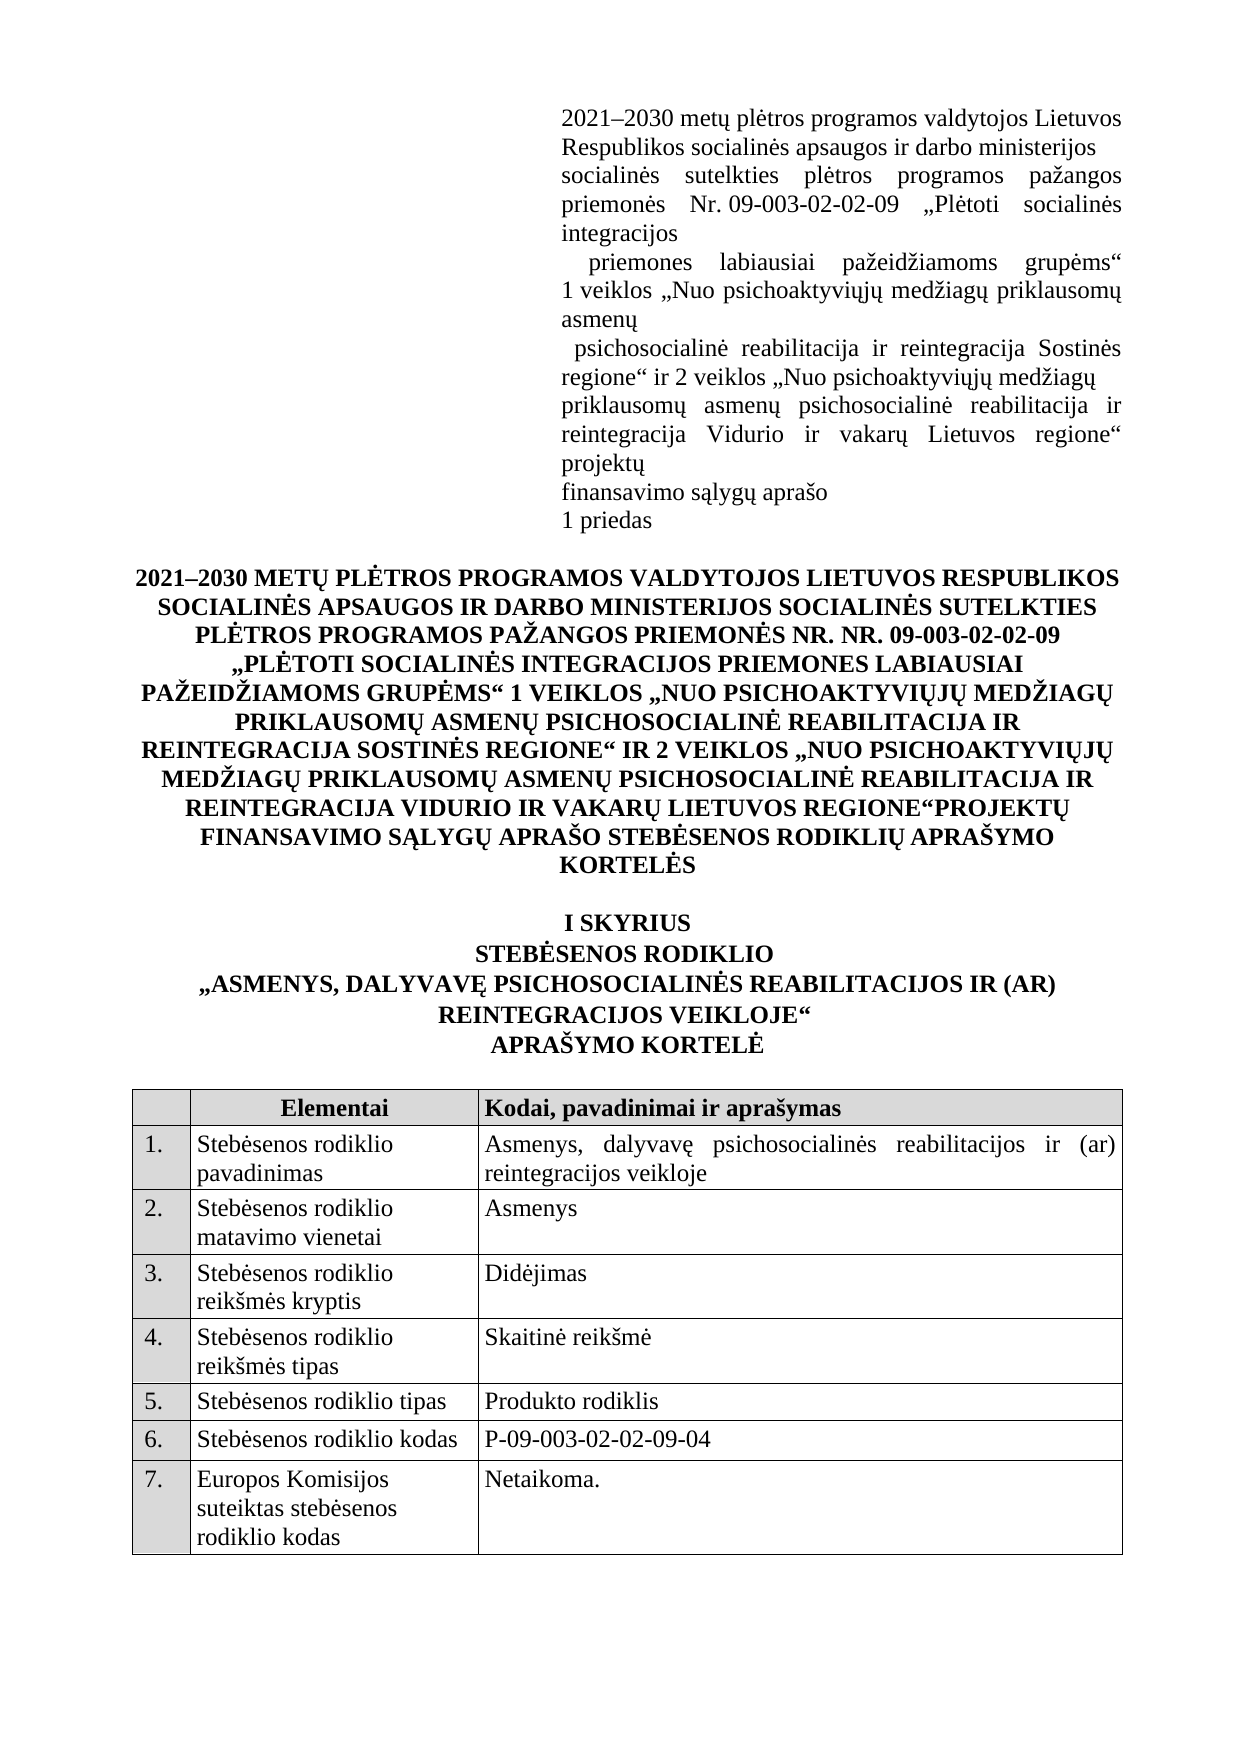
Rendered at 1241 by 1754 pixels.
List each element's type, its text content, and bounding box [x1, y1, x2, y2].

table_cell Asmenys [479, 1190, 1122, 1254]
subtitle Stebėsenos rodiklio „ASMENYS, DALYVAVĘ PSICHOSOCIALINĖS REABILITACIJOS IR (AR) REINTEGRACIJOS VEIKLOJE“ [133, 939, 1122, 1028]
table_cell Stebėsenos rodiklio pavadinimas [191, 1126, 478, 1189]
table_header [133, 1090, 190, 1125]
table_cell Stebėsenos rodiklio kodas [191, 1421, 478, 1460]
table_cell Produkto rodiklis [479, 1384, 1122, 1420]
text priemones labiausiai pažeidžiamoms grupėms“ 1 veiklos „Nuo psichoaktyviųjų medžiagų priklausomų asmenų [561, 247, 1122, 333]
subtitle APRAŠYMO KORTELĖ [133, 1030, 1122, 1059]
table_cell Stebėsenos rodiklio reikšmės tipas [191, 1319, 478, 1382]
table_cell 7. [133, 1461, 190, 1553]
table_header Elementai [191, 1090, 478, 1125]
text 2021–2030 metų plėtros programos valdytojos Lietuvos Respublikos socialinės apsaugos ir darbo ministerijos [561, 103, 1122, 161]
table_cell 1. [133, 1126, 190, 1189]
text i SKYRIUS [133, 908, 1122, 937]
table_cell 3. [133, 1255, 190, 1318]
table_cell Skaitinė reikšmė [479, 1319, 1122, 1382]
table_cell Stebėsenos rodiklio reikšmės kryptis [191, 1255, 478, 1318]
table_cell P-09-003-02-02-09-04 [479, 1421, 1122, 1460]
table_cell 2. [133, 1190, 190, 1254]
table_cell Didėjimas [479, 1255, 1122, 1318]
text finansavimo sąlygų aprašo [561, 477, 1122, 506]
table_cell 4. [133, 1319, 190, 1382]
text psichosocialinė reabilitacija ir reintegracija Sostinės regione“ ir 2 veiklos „Nuo psichoaktyviųjų medžiagų [561, 333, 1122, 391]
text 2021–2030 METŲ PLĖTROS PROGRAMOS VALDYTOJOS LIETUVOS RESPUBLIKOS SOCIALINĖS APSAUGOS IR DARBO MINISTERIJOS SOCIALINĖS SUTELKTIES PLĖTROS PROGRAMOS PAŽANGOS PRIEMONĖS NR. NR. 09-003-02-02-09 „PLĖTOTI SOCIALINĖS INTEGRACIJOS PRIEMONES LABIAUSIAI PAŽEIDŽIAMOMS GRUPĖMS“ 1 VEIKLOS „NUO PSICHOAKTYVIŲJŲ MEDŽIAGŲ PRIKLAUSOMŲ ASMENŲ PSICHOSOCIALINĖ REABILITACIJA IR REINTEGRACIJA SOSTINĖS REGIONE“ IR 2 VEIKLOS „NUO PSICHOAKTYVIŲJŲ MEDŽIAGŲ PRIKLAUSOMŲ ASMENŲ PSICHOSOCIALINĖ REABILITACIJA IR REINTEGRACIJA VIDURIO IR VAKARŲ LIETUVOS REGIONE“PROJEKTŲ FINANSAVIMO SĄLYGŲ APRAŠO STEBĖSENOS RODIKLIŲ APRAŠYMO KORTELĖS [133, 563, 1122, 879]
table_cell Stebėsenos rodiklio matavimo vienetai [191, 1190, 478, 1254]
table_cell 6. [133, 1421, 190, 1460]
table_cell Netaikoma. [479, 1461, 1122, 1553]
text priklausomų asmenų psichosocialinė reabilitacija ir reintegracija Vidurio ir vakarų Lietuvos regione“ projektų [561, 391, 1122, 477]
table_cell Europos Komisijos suteiktas stebėsenos rodiklio kodas [191, 1461, 478, 1553]
table_header Kodai, pavadinimai ir aprašymas [479, 1090, 1122, 1125]
table_cell Stebėsenos rodiklio tipas [191, 1384, 478, 1420]
text socialinės sutelkties plėtros programos pažangos priemonės Nr. 09-003-02-02-09 „Plėtoti socialinės integracijos [561, 161, 1122, 247]
text 1 priedas [426, 506, 1122, 534]
table_cell 5. [133, 1384, 190, 1420]
table_cell Asmenys, dalyvavę psichosocialinės reabilitacijos ir (ar) reintegracijos veikloje [479, 1126, 1122, 1189]
